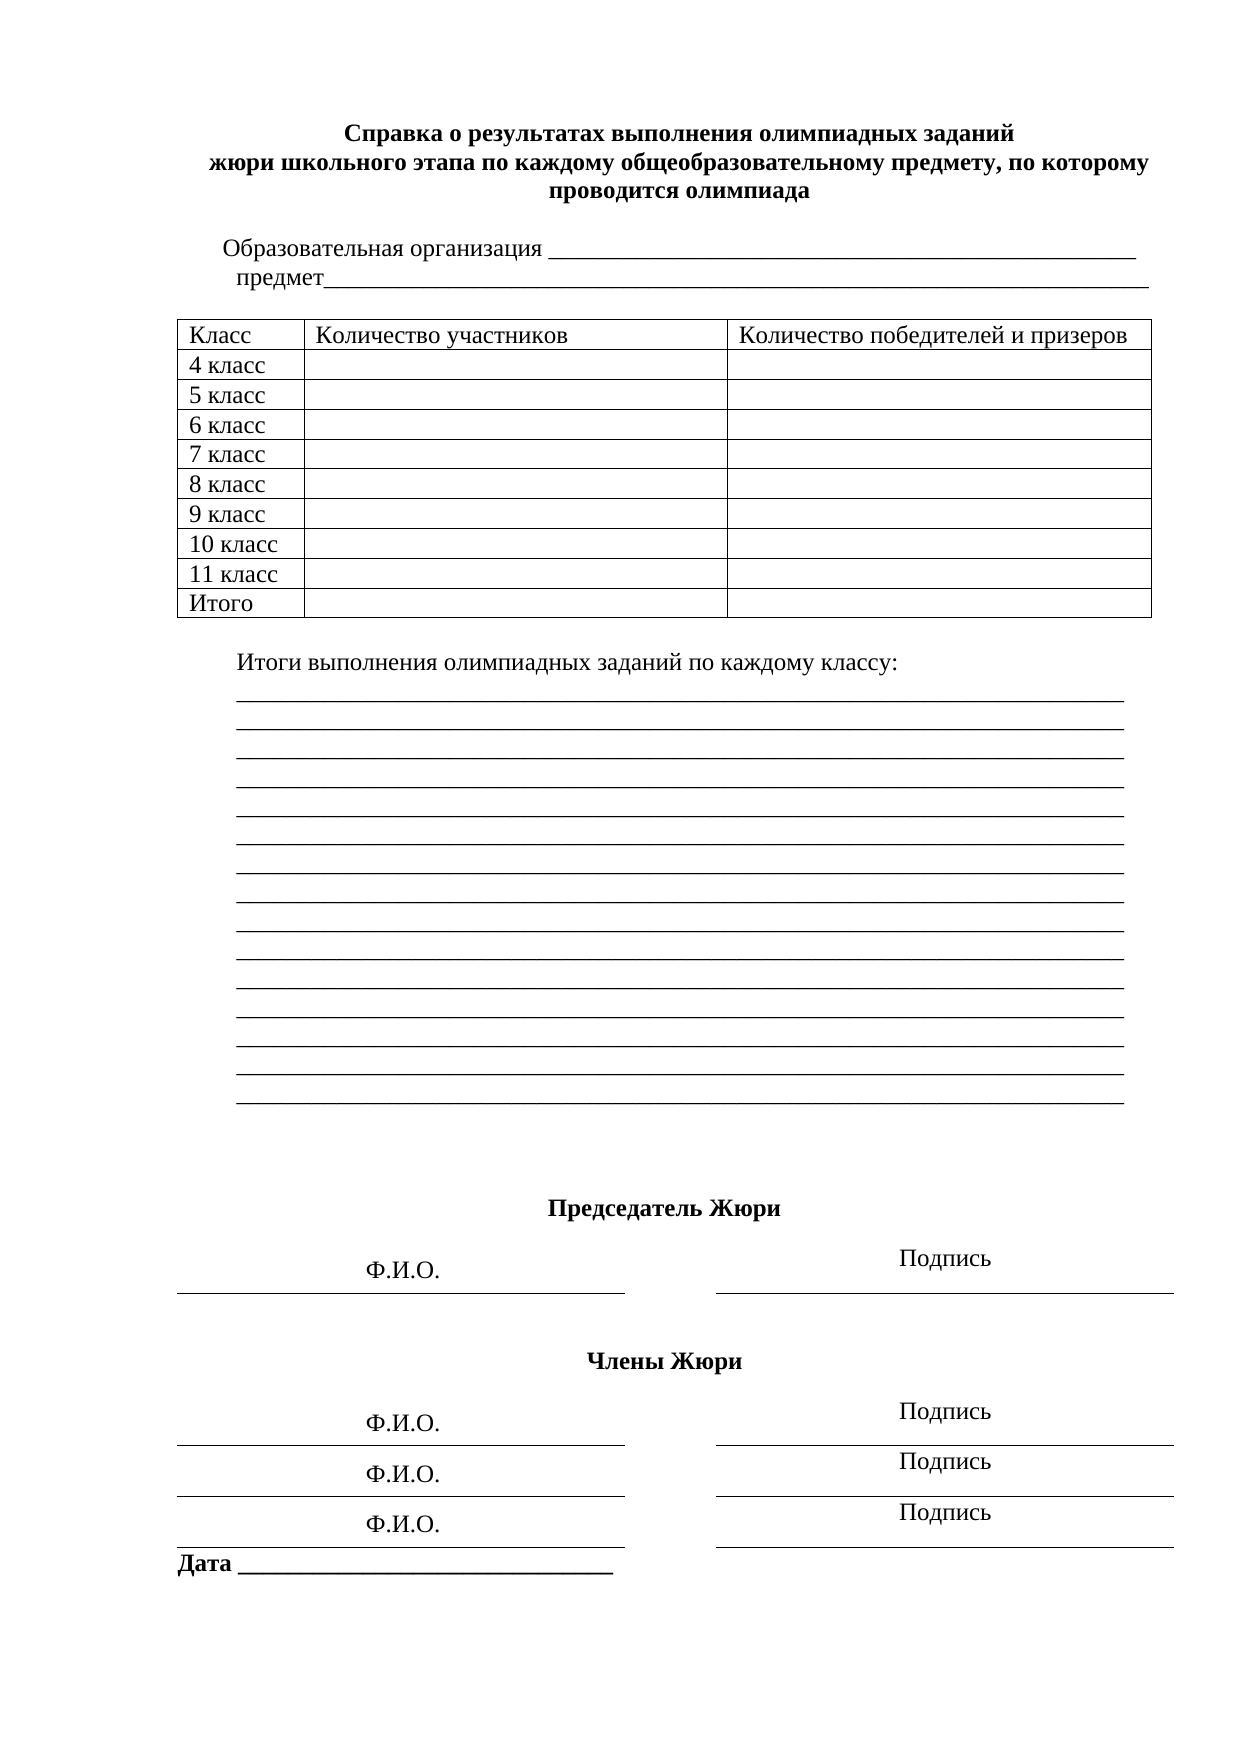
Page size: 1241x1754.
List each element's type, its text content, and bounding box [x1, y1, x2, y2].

table_cell Подпись [716, 1446, 1174, 1496]
table_cell [728, 440, 1151, 468]
text _______________________________________________________________________ [178, 992, 1150, 1021]
table_header Подпись [716, 1243, 1174, 1292]
table_cell [305, 410, 727, 438]
table_cell 6 класс [178, 410, 304, 438]
table_cell [728, 380, 1151, 409]
table_cell [305, 559, 727, 587]
table_header Класс [178, 320, 304, 349]
table_cell Подпись [716, 1497, 1174, 1547]
text _______________________________________________________________________ [178, 819, 1150, 848]
text предмет__________________________________________________________________ [177, 262, 1152, 291]
table_cell [728, 589, 1151, 617]
text _______________________________________________________________________ [178, 1049, 1150, 1078]
table_cell [625, 1445, 716, 1496]
text Итоги выполнения олимпиадных заданий по каждому классу: [178, 647, 1150, 676]
table_cell 9 класс [178, 499, 304, 528]
table_cell Итого [178, 589, 304, 617]
table_header [625, 1396, 716, 1445]
table_cell [305, 469, 727, 498]
text _______________________________________________________________________ [178, 1078, 1150, 1107]
table_cell Ф.И.О. [177, 1497, 625, 1547]
text _______________________________________________________________________ [178, 848, 1150, 877]
text _______________________________________________________________________ [178, 877, 1150, 906]
text Справка о результатах выполнения олимпиадных заданий [207, 118, 1152, 147]
text _______________________________________________________________________ [178, 791, 1150, 819]
table_cell [305, 529, 727, 558]
table_header [625, 1243, 716, 1292]
table_cell [728, 499, 1151, 528]
table_cell 8 класс [178, 469, 304, 498]
table_cell [305, 440, 727, 468]
table_cell 7 класс [178, 440, 304, 468]
table_cell [305, 350, 727, 379]
text _______________________________________________________________________ [178, 934, 1150, 963]
text Образовательная организация _______________________________________________ [207, 233, 1152, 262]
table_cell [625, 1496, 716, 1547]
table_header Подпись [716, 1396, 1174, 1445]
text Дата ______________________________ [177, 1548, 1152, 1576]
table_header Количество участников [305, 320, 727, 349]
text _______________________________________________________________________ [178, 906, 1150, 934]
table_cell [728, 469, 1151, 498]
text Члены Жюри [177, 1346, 1152, 1375]
text _______________________________________________________________________ [178, 676, 1150, 704]
table_cell [728, 559, 1151, 587]
text _______________________________________________________________________ [178, 762, 1150, 791]
table_cell [728, 529, 1151, 558]
table_cell [305, 380, 727, 409]
table_cell 11 класс [178, 559, 304, 587]
table_cell Ф.И.О. [177, 1446, 625, 1496]
text _______________________________________________________________________ [178, 704, 1150, 733]
table_cell [728, 350, 1151, 379]
table_cell 5 класс [178, 380, 304, 409]
text Председатель Жюри [177, 1193, 1152, 1222]
table_header Ф.И.О. [177, 1243, 625, 1292]
text _______________________________________________________________________ [178, 1021, 1150, 1049]
table_cell [728, 410, 1151, 438]
text _______________________________________________________________________ [178, 963, 1150, 992]
table_header Ф.И.О. [177, 1396, 625, 1445]
table_cell [305, 499, 727, 528]
table_cell 10 класс [178, 529, 304, 558]
table_header Количество победителей и призеров [728, 320, 1151, 349]
text _______________________________________________________________________ [178, 733, 1150, 762]
table_cell [305, 589, 727, 617]
text жюри школьного этапа по каждому общеобразовательному предмету, по которому проводится олимпиада [207, 147, 1152, 204]
table_cell 4 класс [178, 350, 304, 379]
